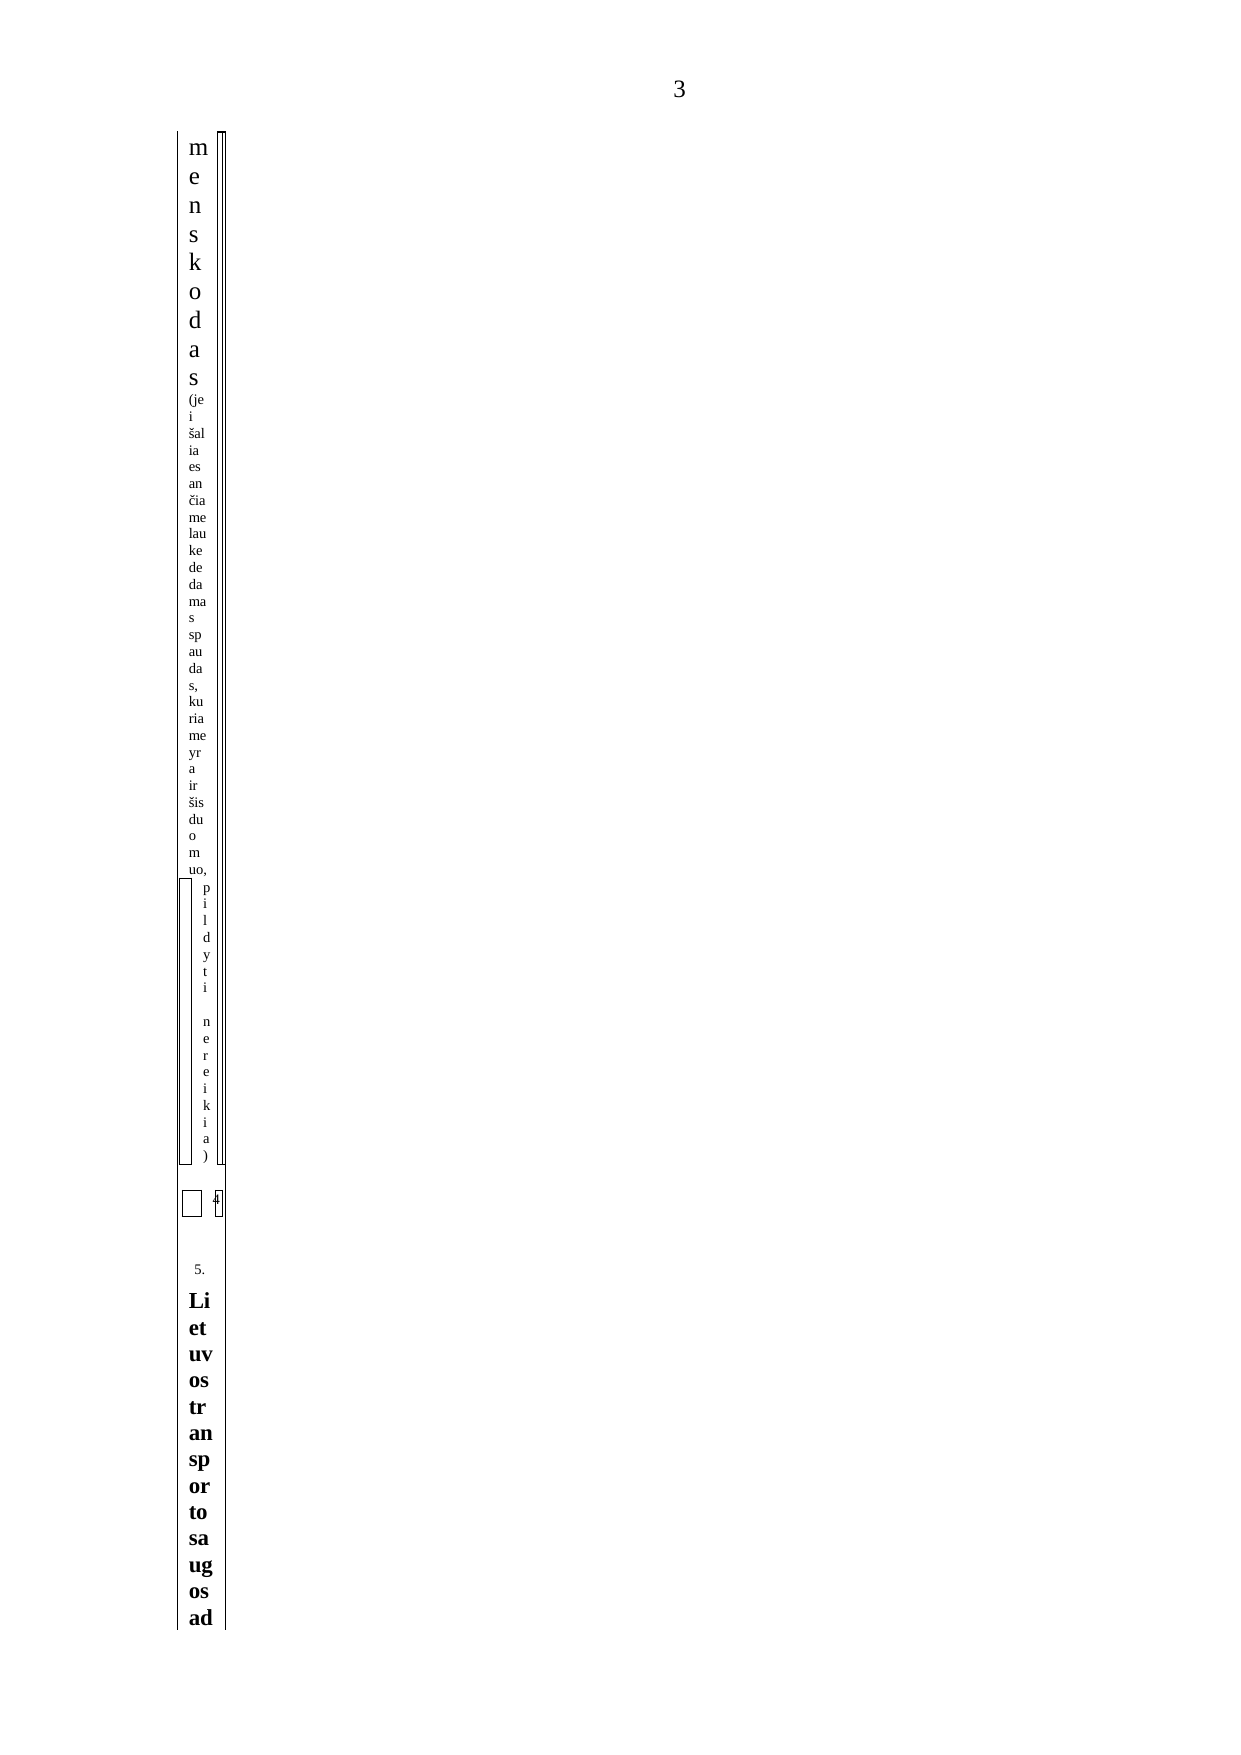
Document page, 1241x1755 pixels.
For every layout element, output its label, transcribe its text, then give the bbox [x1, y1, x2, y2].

table_cell (Vieta spaudui su juridinio asmens pavadinimu) [218, 133, 222, 1164]
table_cell 4. El. paštas [202, 1190, 215, 1216]
table_cell [182, 1217, 201, 1242]
table_cell [216, 1217, 223, 1242]
table_cell [178, 1164, 192, 1190]
table_cell [216, 1191, 222, 1216]
table_cell [178, 1216, 182, 1242]
table_cell [180, 879, 191, 1164]
table_cell pildyti nereikia) [192, 878, 217, 1164]
table_cell [183, 1191, 201, 1216]
table_cell [192, 1164, 218, 1190]
table_cell mens kodas (jei šalia esančiame lauke dedamas spaudas, kuriame yra ir šis duomuo, [178, 131, 217, 877]
table_cell [201, 1216, 216, 1242]
table_cell 5. Lietuvos transporto saugos ad [178, 1242, 225, 1630]
